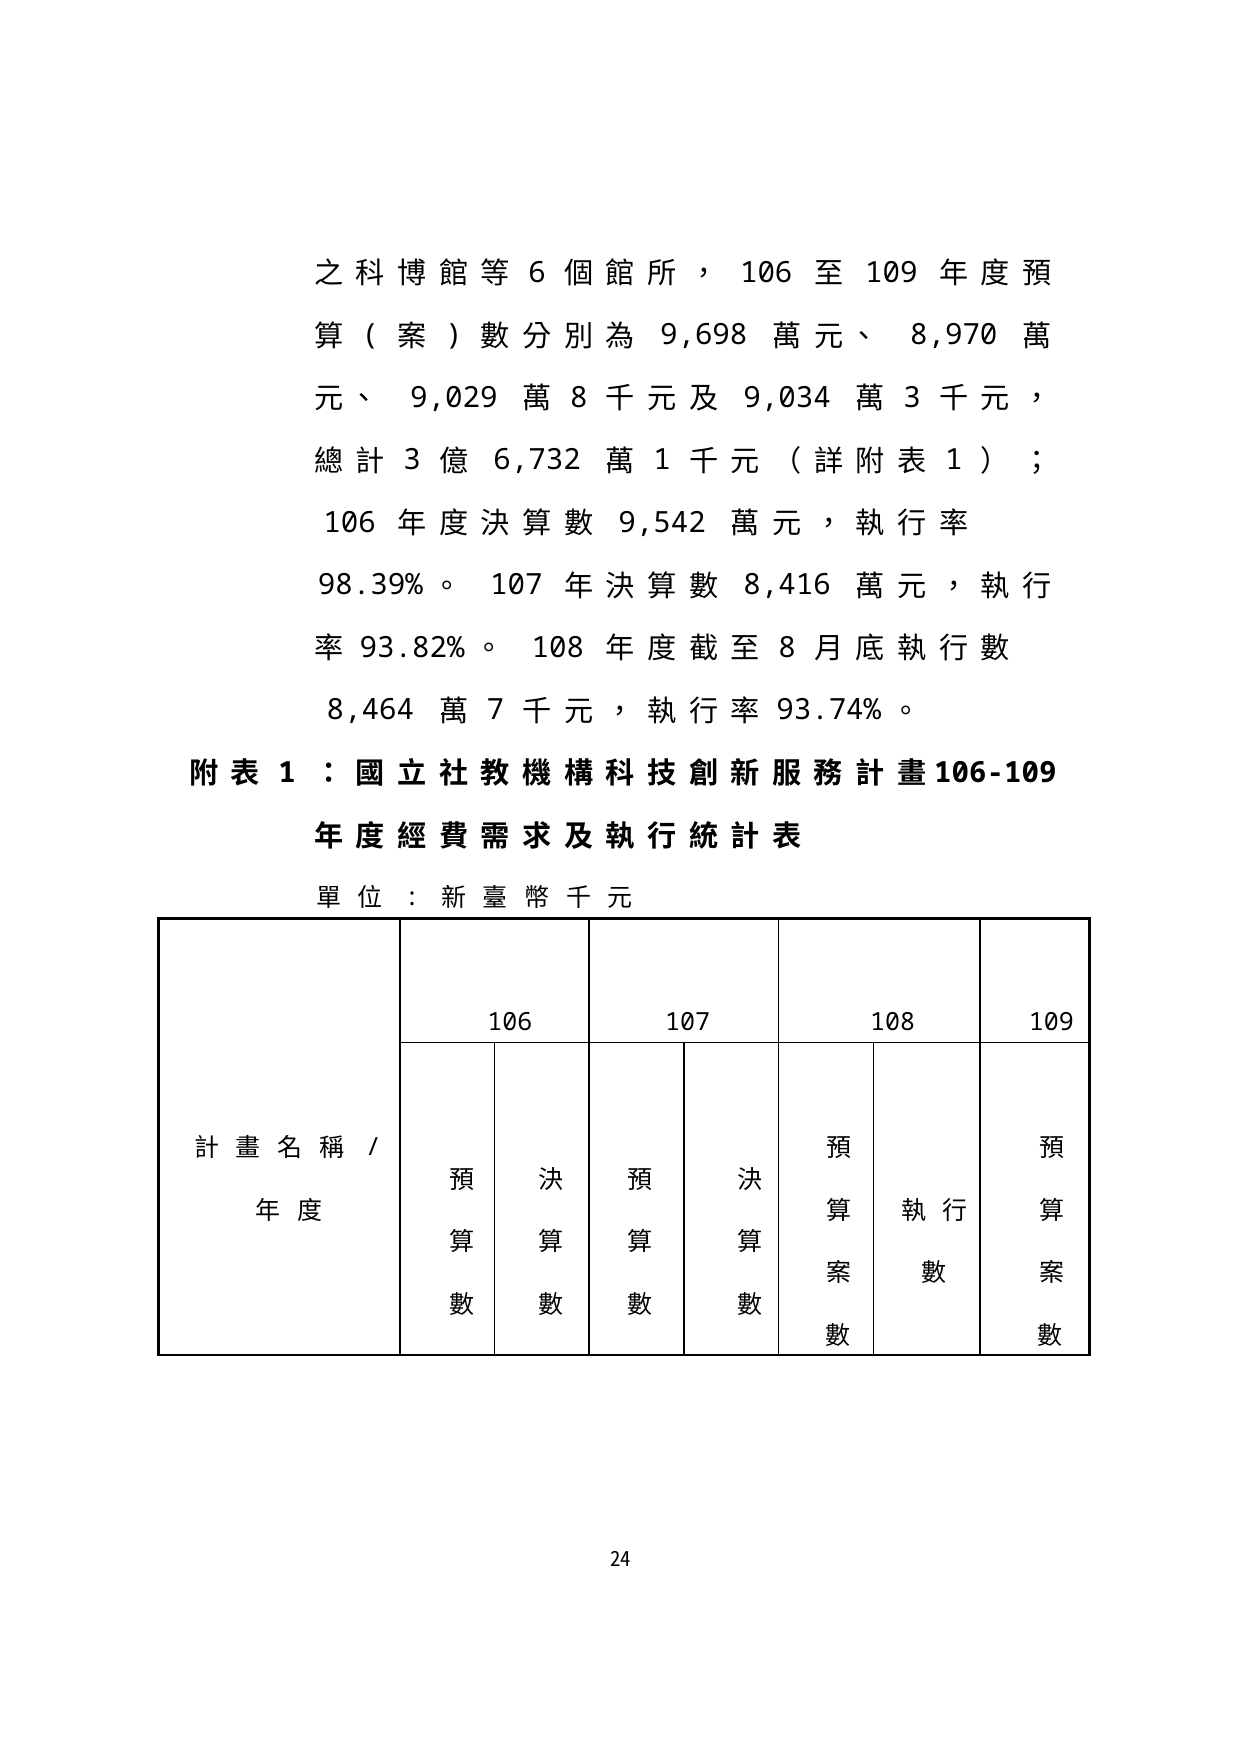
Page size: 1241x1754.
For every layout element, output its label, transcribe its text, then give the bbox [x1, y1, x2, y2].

table_cell 決算數 [495, 1043, 588, 1354]
table_header 108 [779, 920, 979, 1042]
table_header 計畫名稱/年度 [160, 920, 399, 1354]
text 附表1：國立社教機構科技創新服務計畫106-109年度經費需求及執行統計表 單位:新臺幣千元 [161, 729, 1058, 917]
table_cell 預算數 [590, 1043, 683, 1354]
table_header 107 [590, 920, 778, 1042]
table_cell 預算案數 [981, 1043, 1088, 1354]
table_cell 決算數 [685, 1043, 778, 1354]
table_header 106 [401, 920, 588, 1042]
table_header 109 [981, 920, 1088, 1042]
table_cell 預算數 [401, 1043, 494, 1354]
text 之科博館等6個館所，106至109年度預算(案)數分別為9,698萬元、8,970萬元、9,029萬8千元及9,034萬3千元，總計3億6,732萬1千元（詳附表1）；106年度決算數9,542萬元，執行率98.39%。107年決算數8,416萬元，執行率93.82%。108年度截至8月底執行數8,464萬7千元，執行率93.74%。 [271, 229, 1058, 729]
table_cell 預算案數 [779, 1043, 873, 1354]
table_cell 執行數 [874, 1043, 979, 1354]
